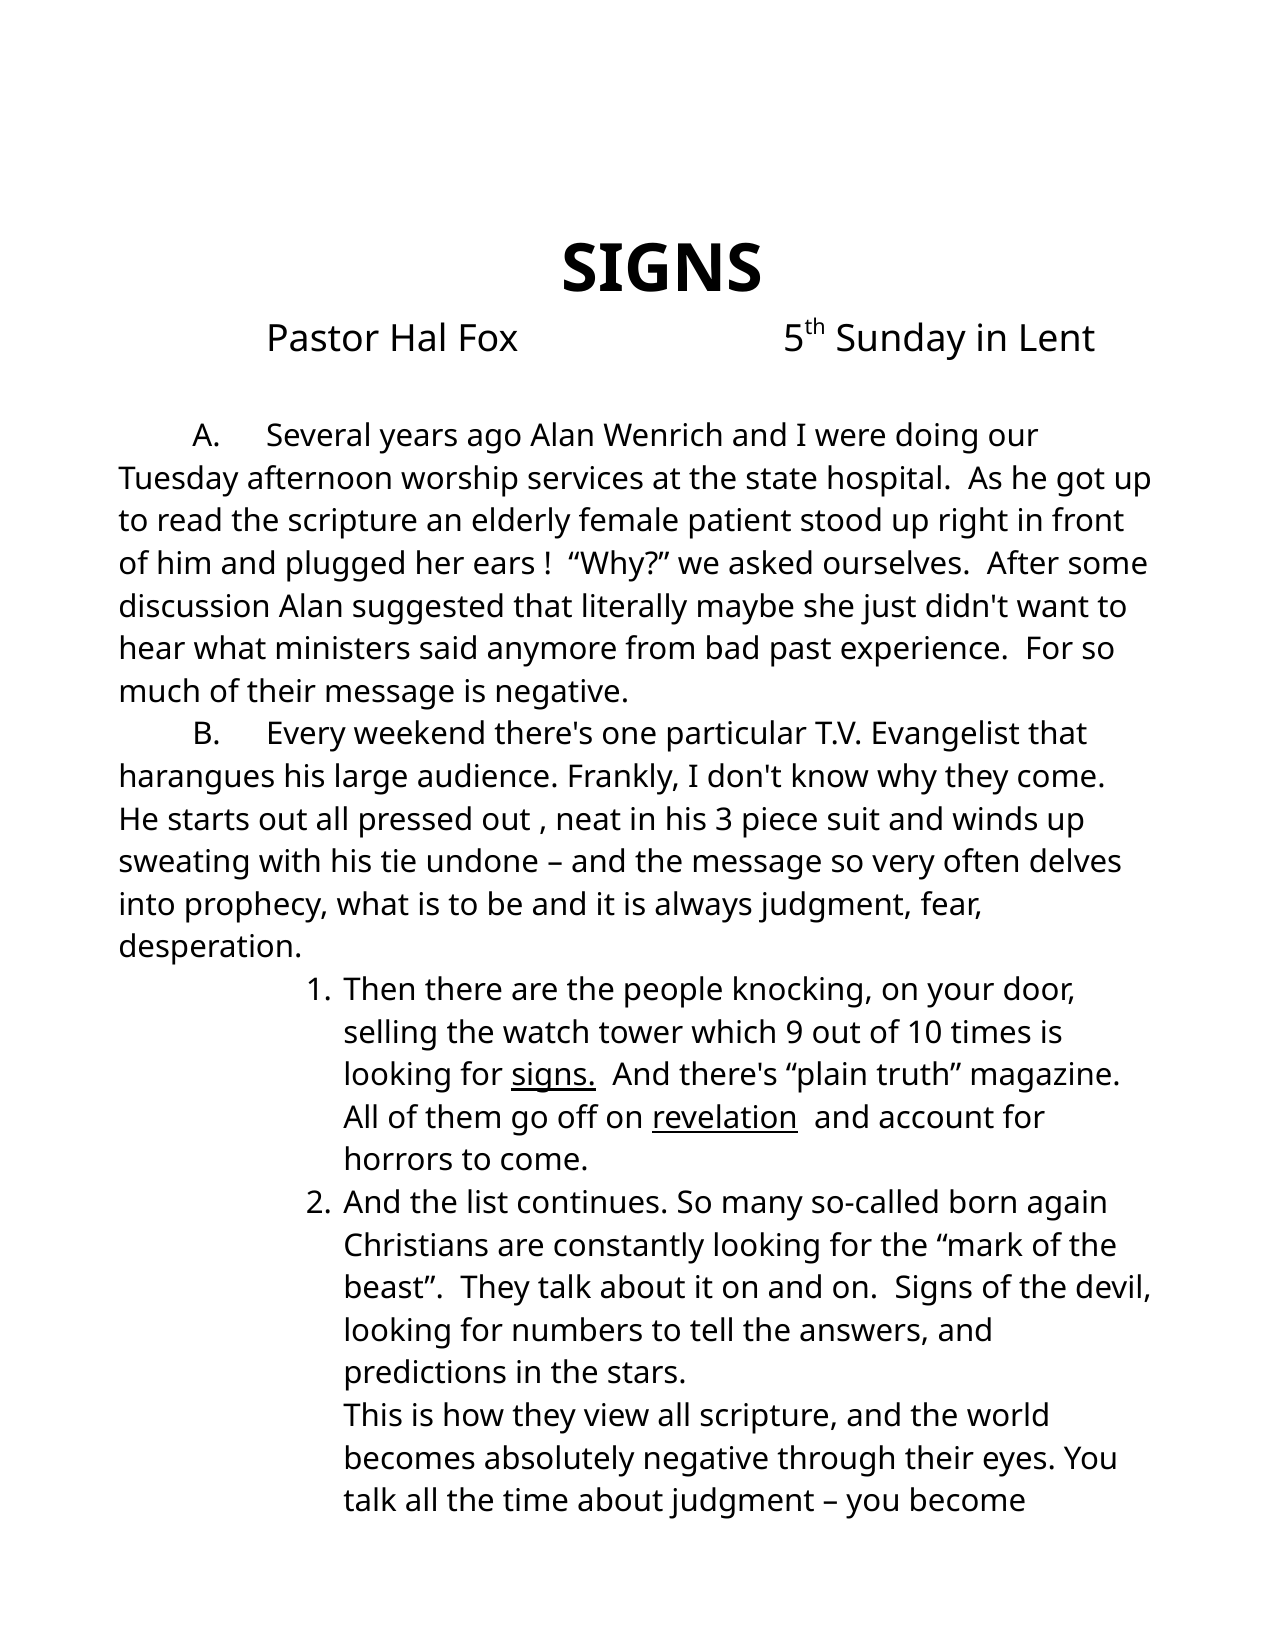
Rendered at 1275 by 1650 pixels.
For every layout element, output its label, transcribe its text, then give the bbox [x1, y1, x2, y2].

text A. Several years ago Alan Wenrich and I were doing our Tuesday afternoon worship services at the state hospital. As he got up to read the scripture an elderly female patient stood up right in front of him and plugged her ears ! “Why?” we asked ourselves. After some discussion Alan suggested that literally maybe she just didn't want to hear what ministers said anymore from bad past experience. For so much of their message is negative. [118, 413, 1157, 711]
text Pastor Hal Fox 5th Sunday in Lent [118, 311, 1157, 362]
list This is how they view all scripture, and the world becomes absolutely negative through their eyes. You talk all the time about judgment – you become [306, 1393, 1157, 1521]
text B. Every weekend there's one particular T.V. Evangelist that harangues his large audience. Frankly, I don't know why they come. He starts out all pressed out , neat in his 3 piece suit and winds up sweating with his tie undone – and the message so very often delves into prophecy, what is to be and it is always judgment, fear, desperation. [118, 711, 1157, 967]
list All of them go off on revelation and account for horrors to come. [306, 1095, 1157, 1180]
list And the list continues. So many so-called born again Christians are constantly looking for the “mark of the beast”. They talk about it on and on. Signs of the devil, looking for numbers to tell the answers, and predictions in the stars. [306, 1180, 1157, 1393]
text SIGNS [118, 220, 1157, 311]
list Then there are the people knocking, on your door, selling the watch tower which 9 out of 10 times is looking for signs. And there's “plain truth” magazine. [306, 967, 1157, 1095]
